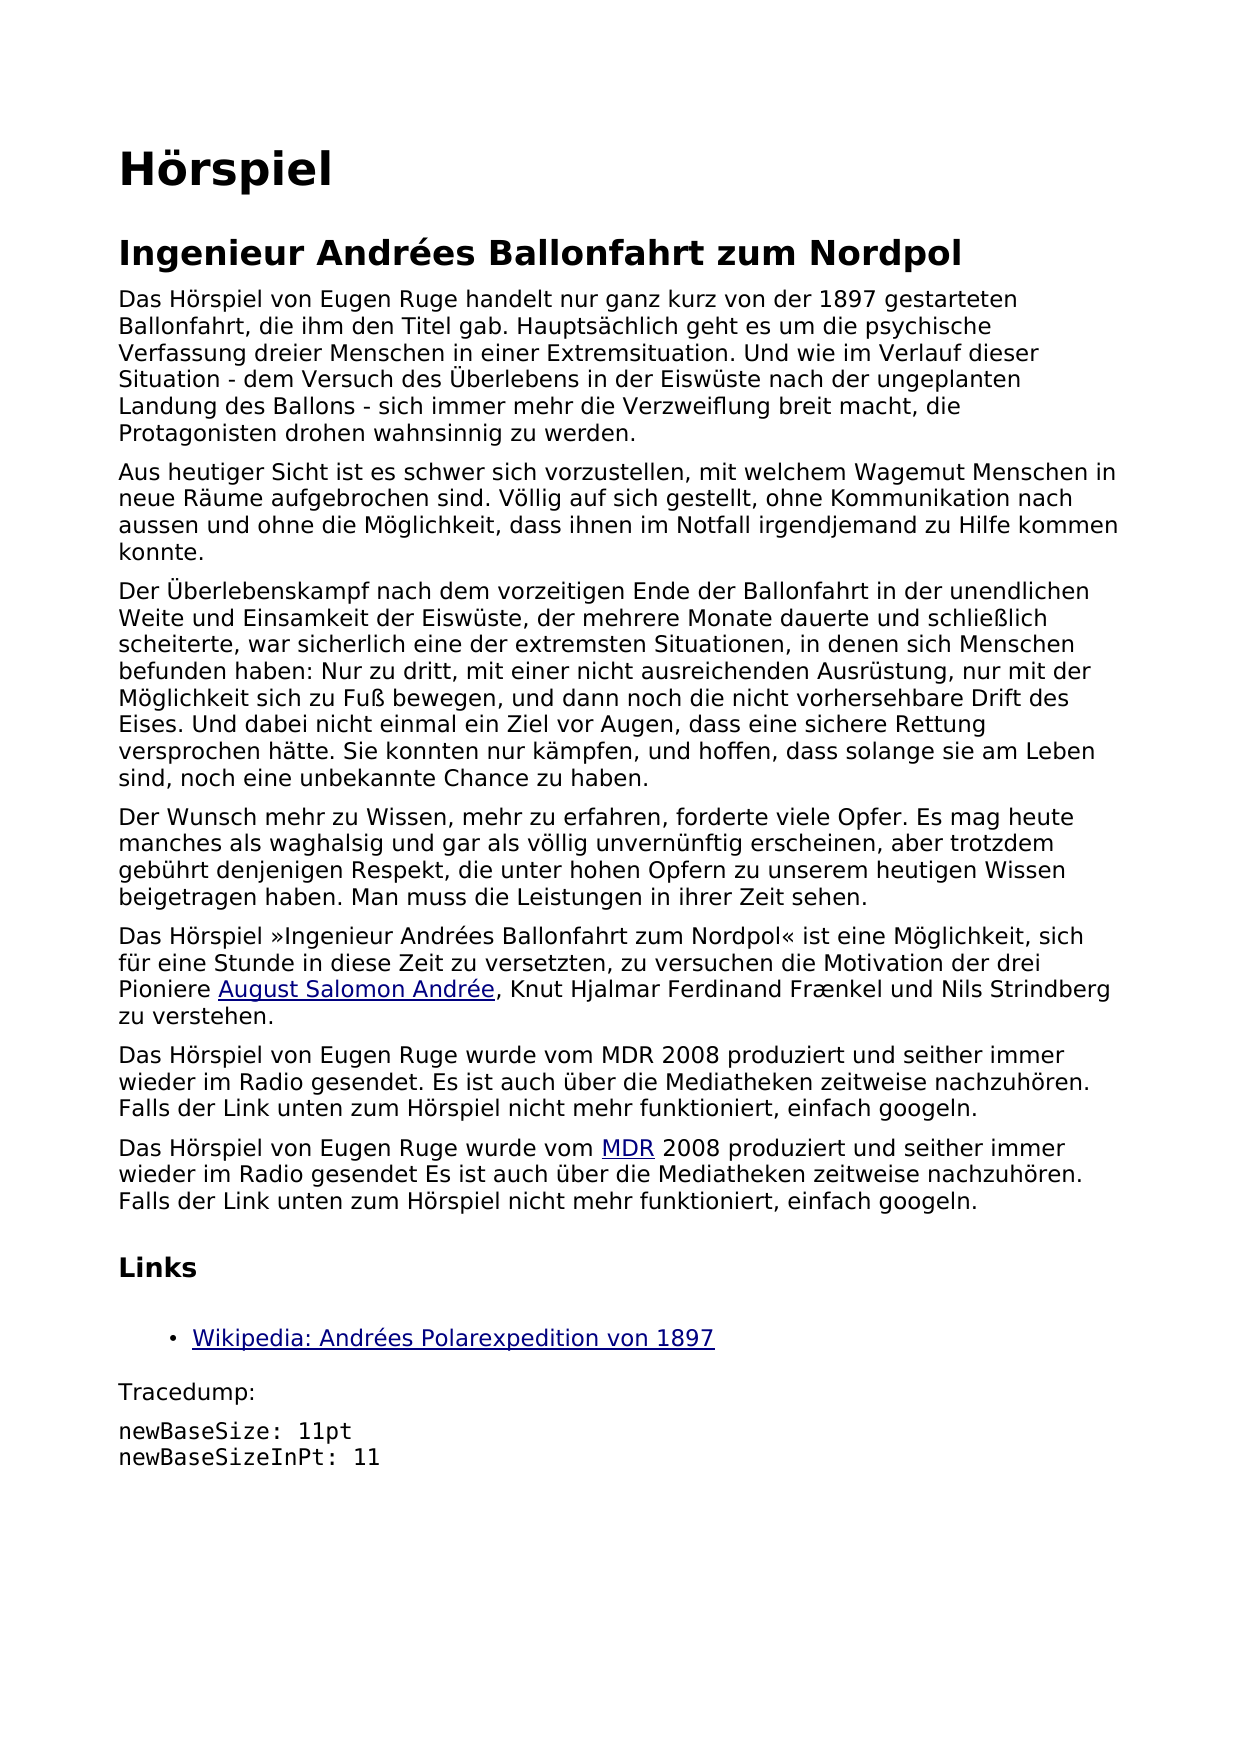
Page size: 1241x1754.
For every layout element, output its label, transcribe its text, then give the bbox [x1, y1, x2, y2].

text Das Hörspiel von Eugen Ruge handelt nur ganz kurz von der 1897 gestarteten Ballonfahrt, die ihm den Titel gab. Hauptsächlich geht es um die psychische Verfassung dreier Menschen in einer Extremsituation. Und wie im Verlauf dieser Situation - dem Versuch des Überlebens in der Eiswüste nach der ungeplanten Landung des Ballons - sich immer mehr die Verzweiflung breit macht, die Protagonisten drohen wahnsinnig zu werden. [118, 286, 1122, 446]
subtitle Hörspiel [118, 143, 1122, 196]
text Das Hörspiel von Eugen Ruge wurde vom MDR 2008 produziert und seither immer wieder im Radio gesendet Es ist auch über die Mediatheken zeitweise nachzuhören. Falls der Link unten zum Hörspiel nicht mehr funktioniert, einfach googeln. [118, 1135, 1122, 1215]
text Tracedump: [118, 1352, 1122, 1405]
subtitle Ingenieur Andrées Ballonfahrt zum Nordpol [118, 234, 1122, 274]
text newBaseSize: 11pt newBaseSizeInPt: 11 [118, 1418, 1122, 1471]
text Das Hörspiel von Eugen Ruge wurde vom MDR 2008 produziert und seither immer wieder im Radio gesendet. Es ist auch über die Mediatheken zeitweise nachzuhören. Falls der Link unten zum Hörspiel nicht mehr funktioniert, einfach googeln. [118, 1042, 1122, 1122]
list Wikipedia: Andrées Polarexpedition von 1897 [177, 1325, 1122, 1352]
text Das Hörspiel »Ingenieur Andrées Ballonfahrt zum Nordpol« ist eine Möglichkeit, sich für eine Stunde in diese Zeit zu versetzten, zu versuchen die Motivation der drei Pioniere August Salomon Andrée, Knut Hjalmar Ferdinand Frænkel und Nils Strindberg zu verstehen. [118, 923, 1122, 1030]
text Der Wunsch mehr zu Wissen, mehr zu erfahren, forderte viele Opfer. Es mag heute manches als waghalsig und gar als völlig unvernünftig erscheinen, aber trotzdem gebührt denjenigen Respekt, die unter hohen Opfern zu unserem heutigen Wissen beigetragen haben. Man muss die Leistungen in ihrer Zeit sehen. [118, 804, 1122, 911]
subtitle Links [118, 1252, 1122, 1283]
text Der Überlebenskampf nach dem vorzeitigen Ende der Ballonfahrt in der unendlichen Weite und Einsamkeit der Eiswüste, der mehrere Monate dauerte und schließlich scheiterte, war sicherlich eine der extremsten Situationen, in denen sich Menschen befunden haben: Nur zu dritt, mit einer nicht ausreichenden Ausrüstung, nur mit der Möglichkeit sich zu Fuß bewegen, und dann noch die nicht vorhersehbare Drift des Eises. Und dabei nicht einmal ein Ziel vor Augen, dass eine sichere Rettung versprochen hätte. Sie konnten nur kämpfen, und hoffen, dass solange sie am Leben sind, noch eine unbekannte Chance zu haben. [118, 578, 1122, 791]
text Aus heutiger Sicht ist es schwer sich vorzustellen, mit welchem Wagemut Menschen in neue Räume aufgebrochen sind. Völlig auf sich gestellt, ohne Kommunikation nach aussen und ohne die Möglichkeit, dass ihnen im Notfall irgendjemand zu Hilfe kommen konnte. [118, 459, 1122, 566]
